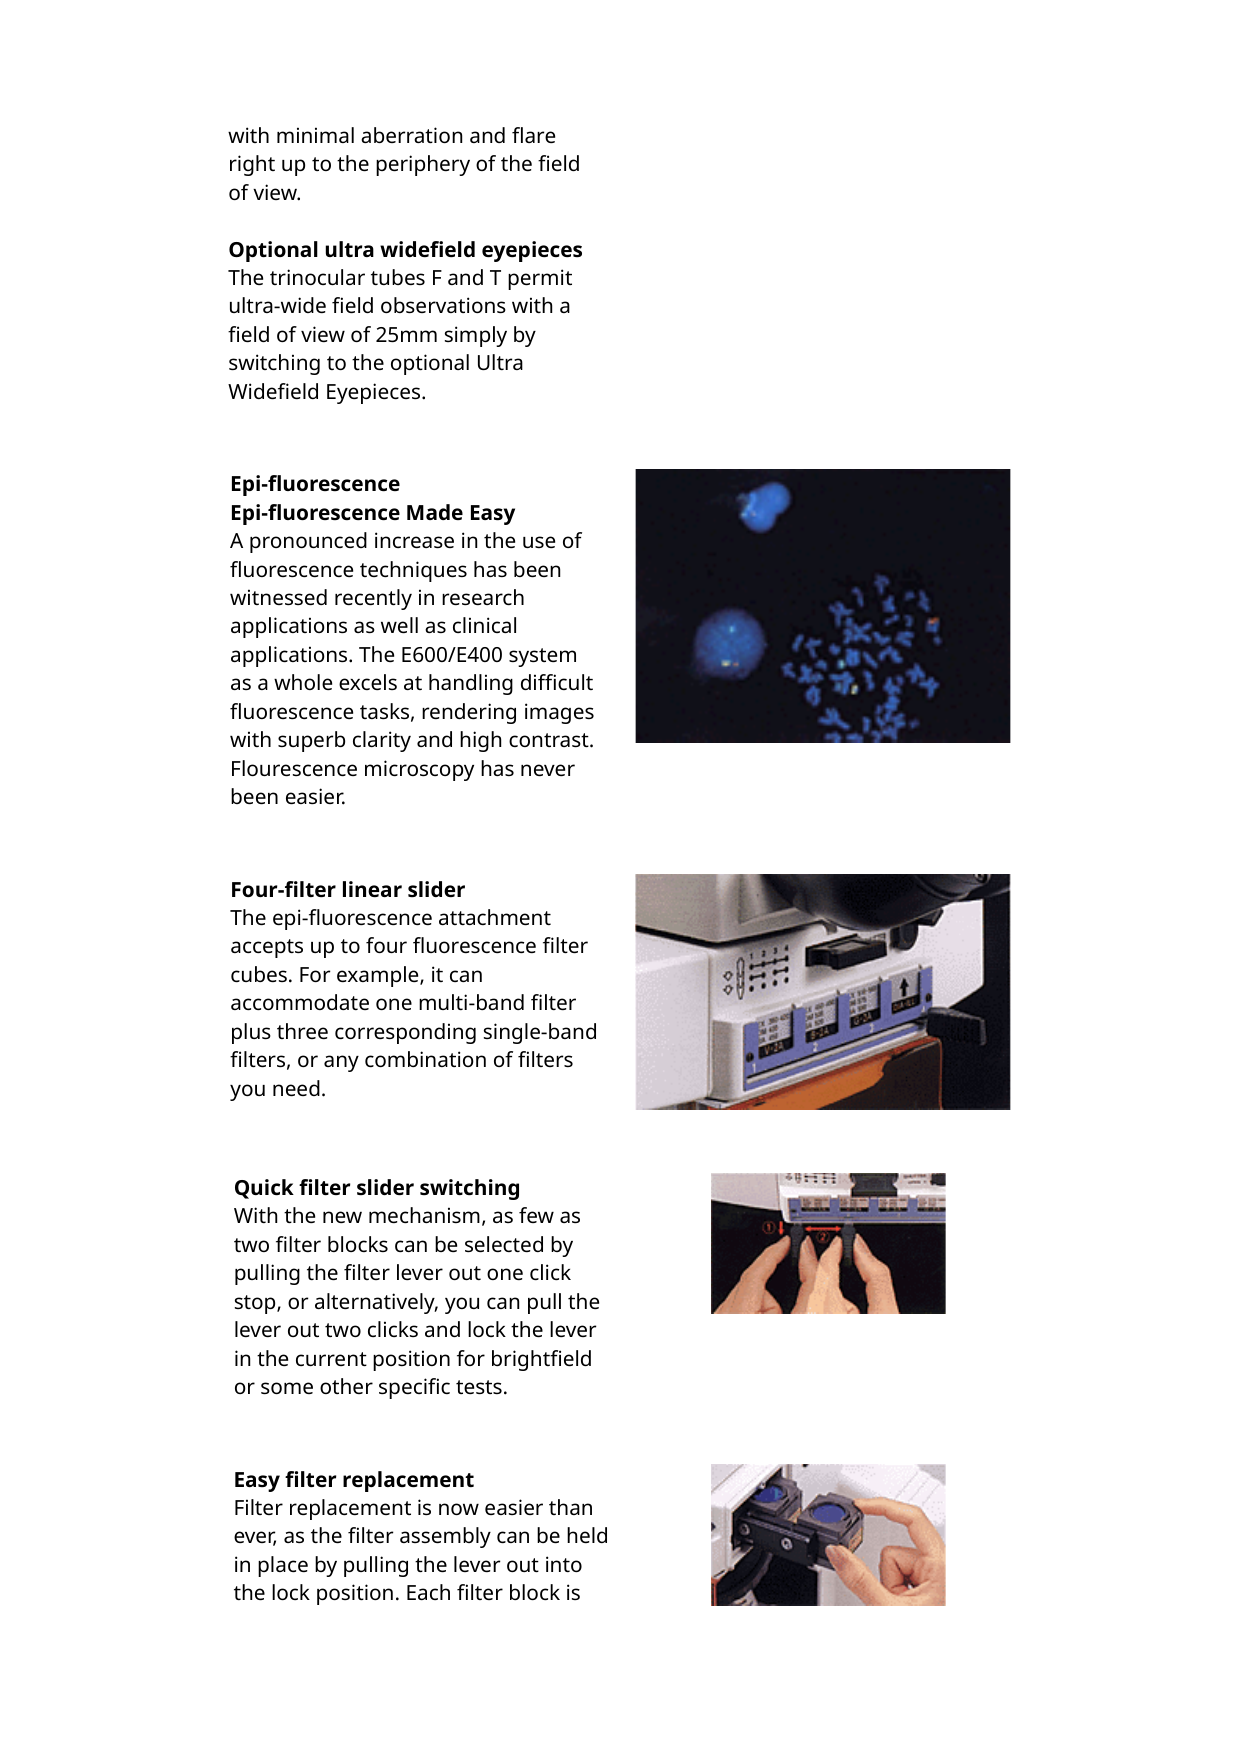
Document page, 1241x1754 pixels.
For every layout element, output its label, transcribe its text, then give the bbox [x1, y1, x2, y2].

table_header [617, 1170, 640, 1404]
table_header [661, 118, 938, 408]
table_header [938, 118, 1017, 408]
table_header with minimal aberration and flare right up to the periphery of the field of view. Optional ultra widefield eyepieces The trinocular tubes F and T permit ultra-wide field observations with a field of view of 25mm simply by switching to the optional Ultra Widefield Eyepieces. [225, 118, 598, 408]
table_header [640, 1462, 1017, 1610]
table_header [118, 118, 149, 1610]
table_header [617, 1462, 640, 1610]
table_header [149, 872, 227, 1112]
table_header Epi-fluorescence Epi-fluorescence Made Easy A pronounced increase in the use of fluorescence techniques has been witnessed recently in research applications as well as clinical applications. The E600/E400 system as a whole excels at handling difficult fluorescence tasks, rendering images with superb clarity and high contrast. Flourescence microscopy has never been easier. [227, 467, 606, 814]
table_header [640, 1170, 1017, 1404]
table_header [149, 118, 1051, 1610]
table_header Easy filter replacement Filter replacement is now easier than ever, as the filter assembly can be held in place by pulling the lever out into the lock position. Each filter block is [230, 1462, 617, 1610]
table_header Four-filter linear slider The epi-fluorescence attachment accepts up to four fluorescence filter cubes. For example, it can accommodate one multi-band filter plus three corresponding single-band filters, or any combination of filters you need. [227, 872, 606, 1112]
picture [711, 1173, 946, 1314]
table_header [149, 118, 225, 408]
picture [635, 874, 1011, 1110]
picture [635, 469, 1011, 743]
picture [711, 1464, 946, 1606]
table_header [149, 467, 227, 814]
table_header [149, 1462, 230, 1610]
table_header [629, 467, 1017, 814]
table_header [149, 1170, 231, 1404]
table_header [599, 118, 661, 408]
table_header [606, 872, 629, 1112]
table_header [606, 467, 629, 814]
table_header [629, 872, 1017, 1112]
table_header Quick filter slider switching With the new mechanism, as few as two filter blocks can be selected by pulling the filter lever out one click stop, or alternatively, you can pull the lever out two clicks and lock the lever in the current position for brightfield or some other specific tests. [231, 1170, 617, 1404]
